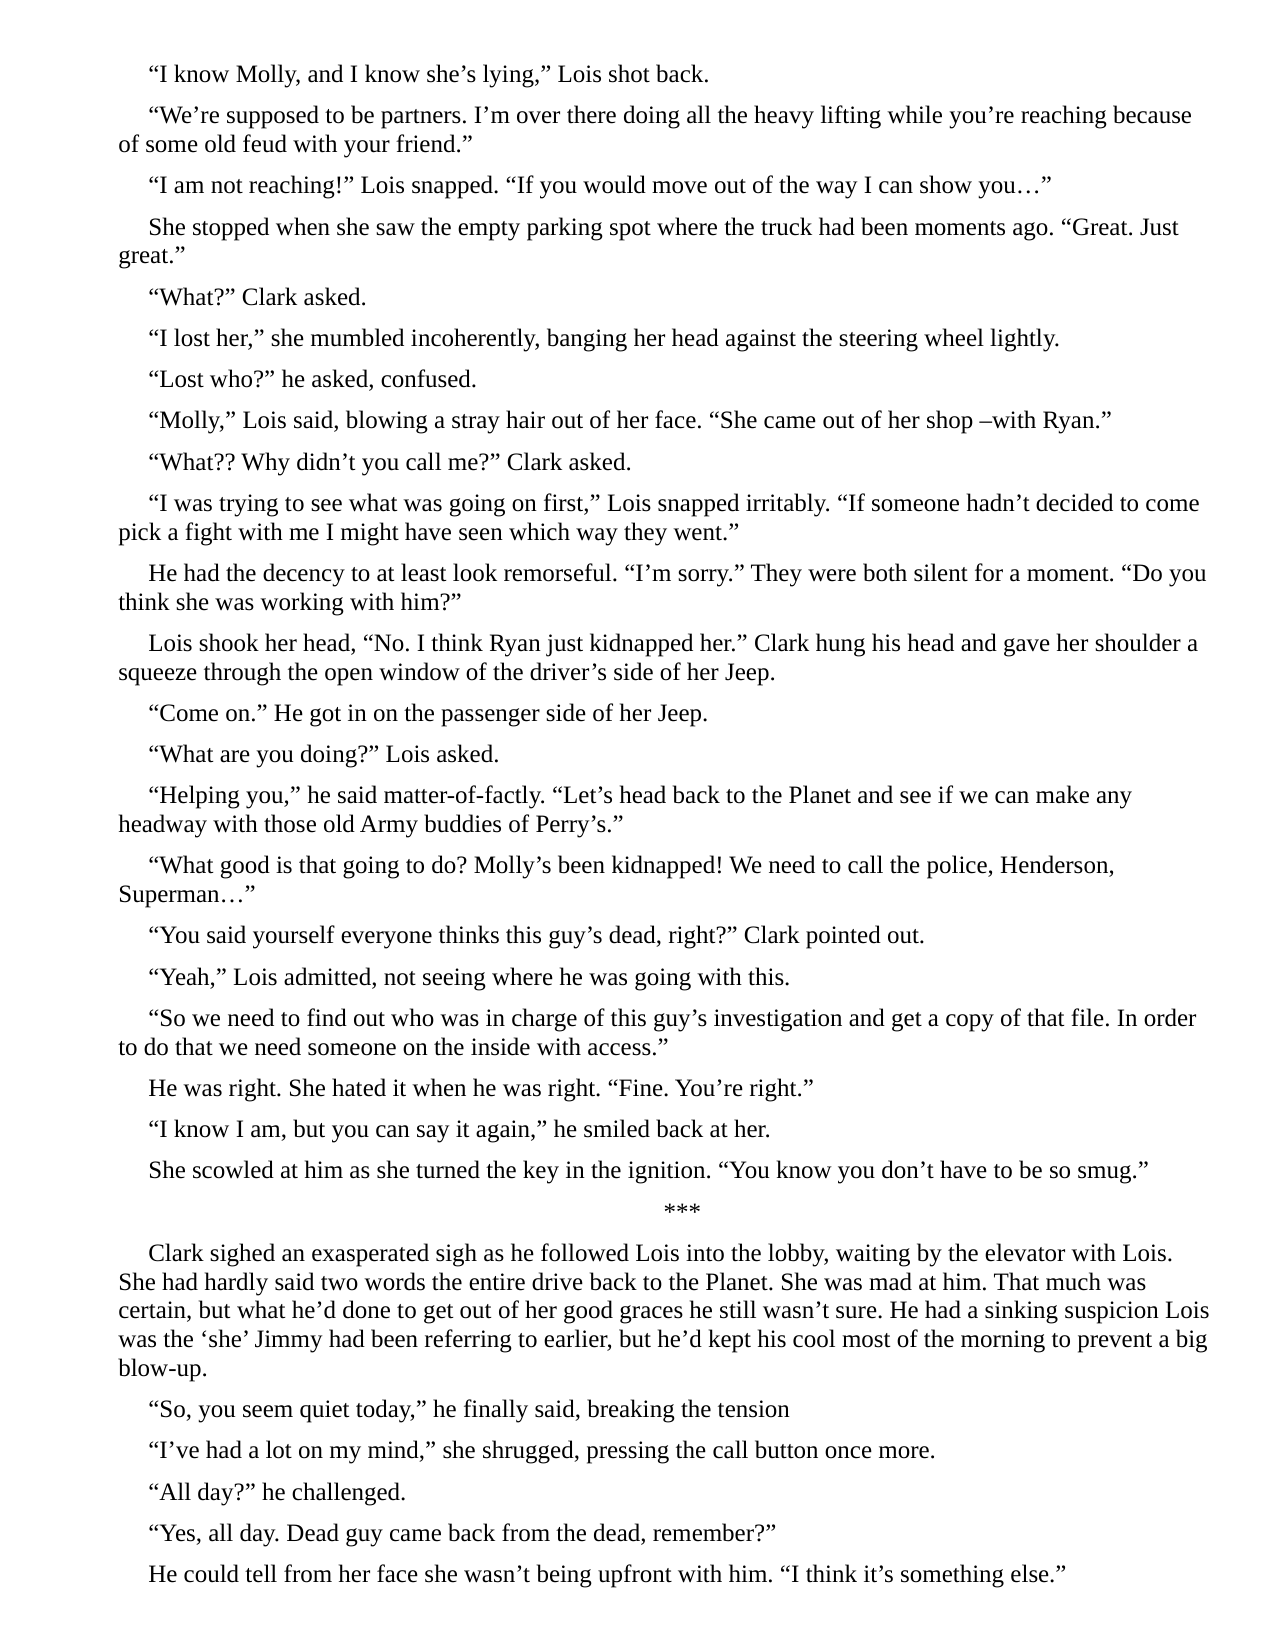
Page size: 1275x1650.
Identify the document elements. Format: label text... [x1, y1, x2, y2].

text “What?? Why didn’t you call me?” Clark asked. [118, 447, 1216, 475]
text “I know I am, but you can say it again,” he smiled back at her. [118, 1114, 1216, 1143]
text “I’ve had a lot on my mind,” she shrugged, pressing the call button once more. [118, 1435, 1216, 1464]
text He was right. She hated it when he was right. “Fine. You’re right.” [118, 1073, 1216, 1102]
text “What?” Clark asked. [118, 282, 1216, 310]
text He could tell from her face she wasn’t being upfront with him. “I think it’s something else.” [118, 1559, 1216, 1588]
text “I am not reaching!” Lois snapped. “If you would move out of the way I can show you…” [118, 170, 1216, 199]
text “Come on.” He got in on the passenger side of her Jeep. [118, 698, 1216, 727]
text *** [118, 1197, 1216, 1225]
text “You said yourself everyone thinks this guy’s dead, right?” Clark pointed out. [118, 920, 1216, 949]
text “Molly,” Lois said, blowing a stray hair out of her face. “She came out of her shop –with Ryan.” [118, 405, 1216, 434]
text She stopped when she saw the empty parking spot where the truck had been moments ago. “Great. Just great.” [118, 212, 1216, 269]
text “Yeah,” Lois admitted, not seeing where he was going with this. [118, 962, 1216, 990]
text “I know Molly, and I know she’s lying,” Lois shot back. [118, 59, 1216, 88]
text She scowled at him as she turned the key in the ignition. “You know you don’t have to be so smug.” [118, 1155, 1216, 1184]
text “So, you seem quiet today,” he finally said, breaking the tension [118, 1394, 1216, 1423]
text “We’re supposed to be partners. I’m over there doing all the heavy lifting while you’re reaching because of some old feud with your friend.” [118, 100, 1216, 158]
text “I was trying to see what was going on first,” Lois snapped irritably. “If someone hadn’t decided to come pick a fight with me I might have seen which way they went.” [118, 488, 1216, 545]
text “Helping you,” he said matter-of-factly. “Let’s head back to the Planet and see if we can make any headway with those old Army buddies of Perry’s.” [118, 780, 1216, 838]
text Lois shook her head, “No. I think Ryan just kidnapped her.” Clark hung his head and gave her shoulder a squeeze through the open window of the driver’s side of her Jeep. [118, 628, 1216, 685]
text “Yes, all day. Dead guy came back from the dead, remember?” [118, 1518, 1216, 1547]
text “What good is that going to do? Molly’s been kidnapped! We need to call the police, Henderson, Superman…” [118, 850, 1216, 908]
text Clark sighed an exasperated sigh as he followed Lois into the lobby, waiting by the elevator with Lois. She had hardly said two words the entire drive back to the Planet. She was mad at him. That much was certain, but what he’d done to get out of her good graces he still wasn’t sure. He had a sinking suspicion Lois was the ‘she’ Jimmy had been referring to earlier, but he’d kept his cool most of the morning to prevent a big blow-up. [118, 1238, 1216, 1382]
text “I lost her,” she mumbled incoherently, banging her head against the steering wheel lightly. [118, 323, 1216, 352]
text He had the decency to at least look remorseful. “I’m sorry.” They were both silent for a moment. “Do you think she was working with him?” [118, 558, 1216, 615]
text “Lost who?” he asked, confused. [118, 364, 1216, 393]
text “What are you doing?” Lois asked. [118, 739, 1216, 768]
text “So we need to find out who was in charge of this guy’s investigation and get a copy of that file. In order to do that we need someone on the inside with access.” [118, 1003, 1216, 1060]
text “All day?” he challenged. [118, 1477, 1216, 1505]
